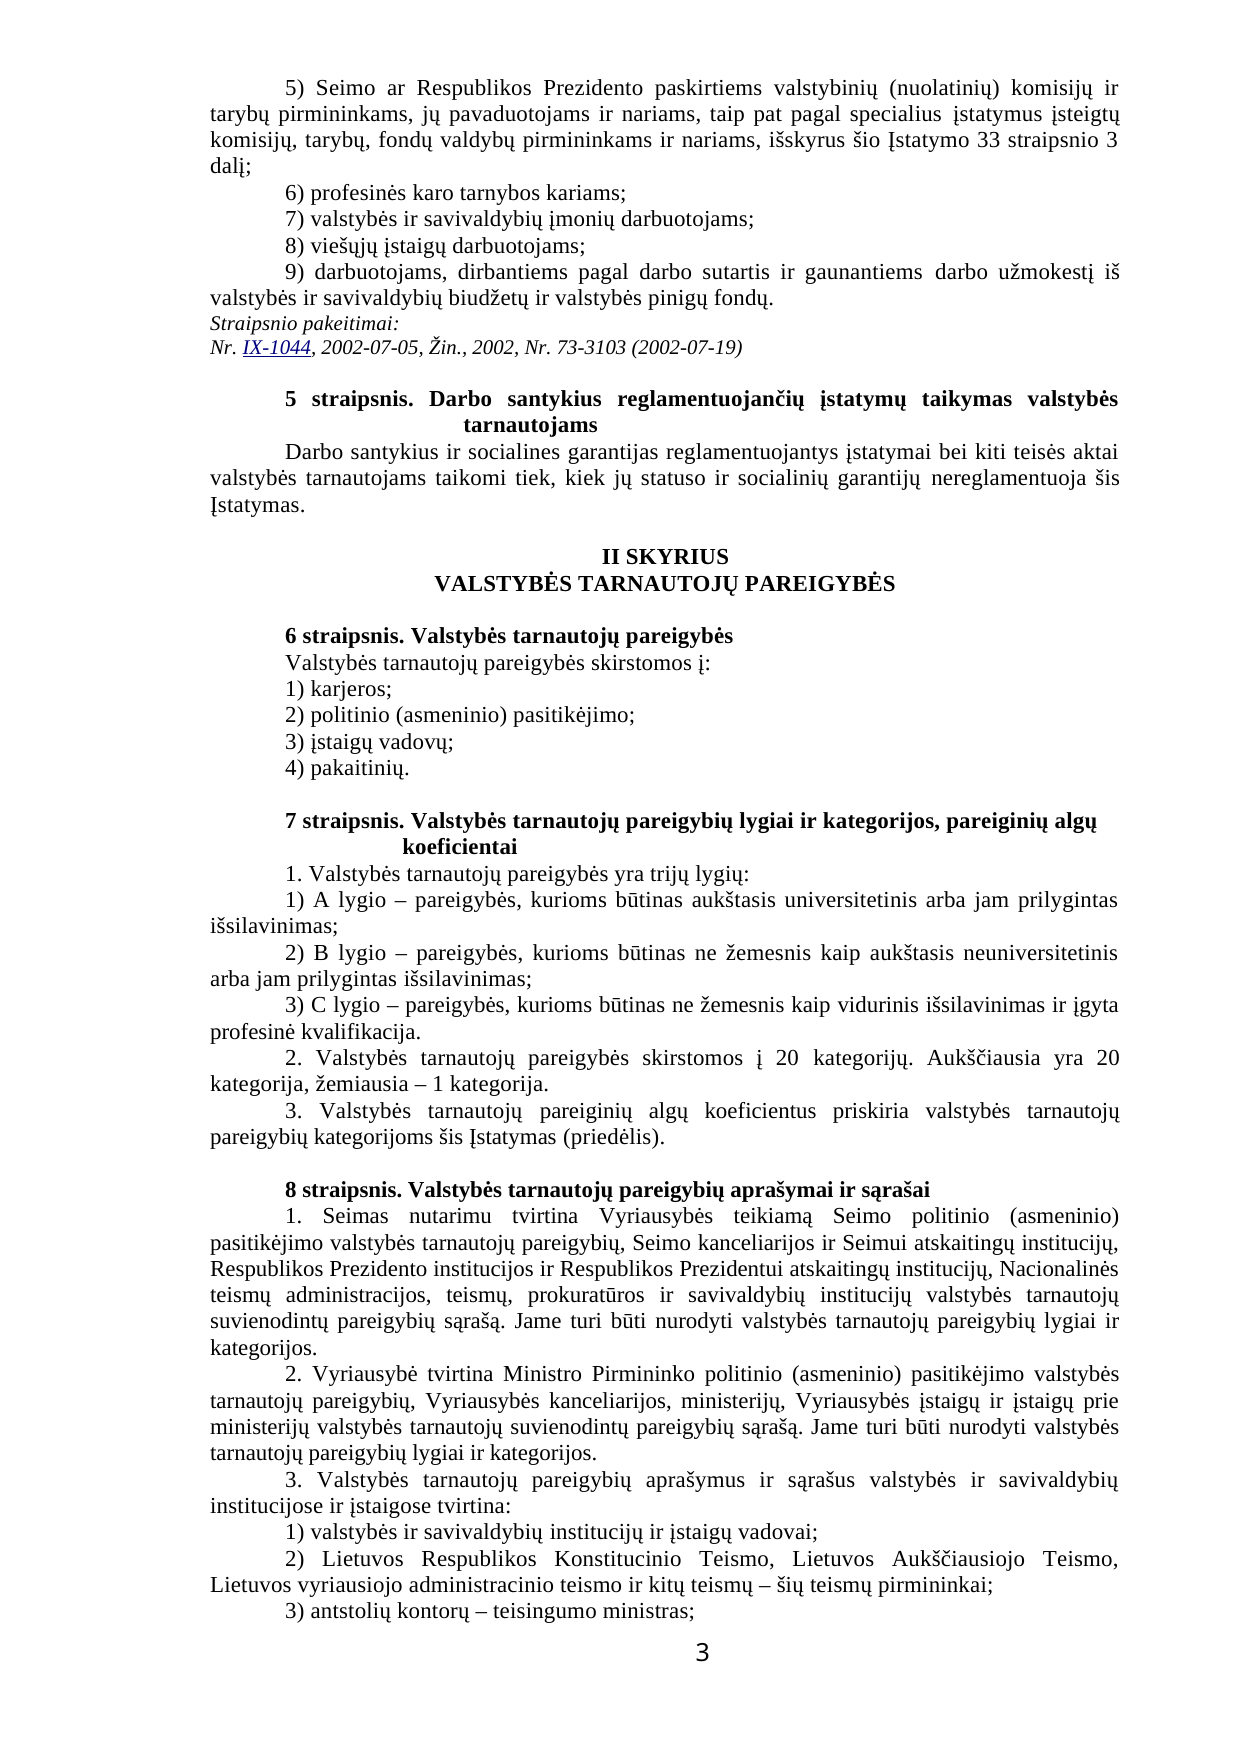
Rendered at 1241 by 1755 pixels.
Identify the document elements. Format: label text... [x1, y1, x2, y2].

text 1. Valstybės tarnautojų pareigybės yra trijų lygių: [210, 859, 1120, 886]
text 8) viešųjų įstaigų darbuotojams; [210, 232, 1120, 258]
text 2) Lietuvos Respublikos Konstitucinio Teismo, Lietuvos Aukščiausiojo Teismo, Lietuvos vyriausiojo administracinio teismo ir kitų teismų – šių teismų pirmininkai; [210, 1545, 1120, 1597]
text Straipsnio pakeitimai: [210, 311, 1120, 335]
text 2) B lygio – pareigybės, kurioms būtinas ne žemesnis kaip aukštasis neuniversitetinis arba jam prilygintas išsilavinimas; [210, 939, 1120, 991]
text 5 straipsnis. Darbo santykius reglamentuojančių įstatymų taikymas valstybės tarnautojams [285, 385, 1120, 438]
text 3) įstaigų vadovų; [210, 728, 1120, 754]
text 2. Valstybės tarnautojų pareigybės skirstomos į 20 kategorijų. Aukščiausia yra 20 kategorija, žemiausia – 1 kategorija. [210, 1044, 1120, 1097]
text 6) profesinės karo tarnybos kariams; [210, 179, 1120, 205]
subtitle II SKYRIUS [210, 543, 1120, 570]
text koeficientai [402, 833, 1120, 859]
text Darbo santykius ir socialines garantijas reglamentuojantys įstatymai bei kiti teisės aktai valstybės tarnautojams taikomi tiek, kiek jų statuso ir socialinių garantijų nereglamentuoja šis Įstatymas. [210, 438, 1120, 517]
text 3) C lygio – pareigybės, kurioms būtinas ne žemesnis kaip vidurinis išsilavinimas ir įgyta profesinė kvalifikacija. [210, 991, 1120, 1044]
text 3. Valstybės tarnautojų pareiginių algų koeficientus priskiria valstybės tarnautojų pareigybių kategorijoms šis Įstatymas (priedėlis). [210, 1097, 1120, 1149]
text Valstybės tarnautojų pareigybės skirstomos į: [210, 649, 1120, 675]
text 8 straipsnis. Valstybės tarnautojų pareigybių aprašymai ir sąrašai [285, 1176, 1120, 1202]
text 1. Seimas nutarimu tvirtina Vyriausybės teikiamą Seimo politinio (asmeninio) pasitikėjimo valstybės tarnautojų pareigybių, Seimo kanceliarijos ir Seimui atskaitingų institucijų, Respublikos Prezidento institucijos ir Respublikos Prezidentui atskaitingų institucijų, Nacionalinės teismų administracijos, teismų, prokuratūros ir savivaldybių institucijų valstybės tarnautojų suvienodintų pareigybių sąrašą. Jame turi būti nurodyti valstybės tarnautojų pareigybių lygiai ir kategorijos. [210, 1202, 1120, 1360]
text Nr. IX-1044, 2002-07-05, Žin., 2002, Nr. 73-3103 (2002-07-19) [210, 335, 1120, 359]
text 4) pakaitinių. [210, 754, 1120, 781]
text 6 straipsnis. Valstybės tarnautojų pareigybės [210, 622, 1120, 649]
text 7 straipsnis. Valstybės tarnautojų pareigybių lygiai ir kategorijos, pareiginių algų [285, 807, 1120, 833]
text 5) Seimo ar Respublikos Prezidento paskirtiems valstybinių (nuolatinių) komisijų ir tarybų pirmininkams, jų pavaduotojams ir nariams, taip pat pagal specialius įstatymus įsteigtų komisijų, tarybų, fondų valdybų pirmininkams ir nariams, išskyrus šio Įstatymo 33 straipsnio 3 dalį; [210, 73, 1120, 179]
text 1) A lygio – pareigybės, kurioms būtinas aukštasis universitetinis arba jam prilygintas išsilavinimas; [210, 886, 1120, 939]
text 3. Valstybės tarnautojų pareigybių aprašymus ir sąrašus valstybės ir savivaldybių institucijose ir įstaigose tvirtina: [210, 1466, 1120, 1518]
text 2) politinio (asmeninio) pasitikėjimo; [210, 701, 1120, 728]
text VALSTYBĖS TARNAUTOJŲ PAREIGYBĖS [210, 570, 1120, 596]
text 3) antstolių kontorų – teisingumo ministras; [210, 1597, 1120, 1624]
text 7) valstybės ir savivaldybių įmonių darbuotojams; [210, 205, 1120, 232]
text 9) darbuotojams, dirbantiems pagal darbo sutartis ir gaunantiems darbo užmokestį iš valstybės ir savivaldybių biudžetų ir valstybės pinigų fondų. [210, 258, 1120, 311]
text 2. Vyriausybė tvirtina Ministro Pirmininko politinio (asmeninio) pasitikėjimo valstybės tarnautojų pareigybių, Vyriausybės kanceliarijos, ministerijų, Vyriausybės įstaigų ir įstaigų prie ministerijų valstybės tarnautojų suvienodintų pareigybių sąrašą. Jame turi būti nurodyti valstybės tarnautojų pareigybių lygiai ir kategorijos. [210, 1360, 1120, 1466]
text 1) karjeros; [210, 675, 1120, 701]
text 1) valstybės ir savivaldybių institucijų ir įstaigų vadovai; [210, 1518, 1120, 1545]
